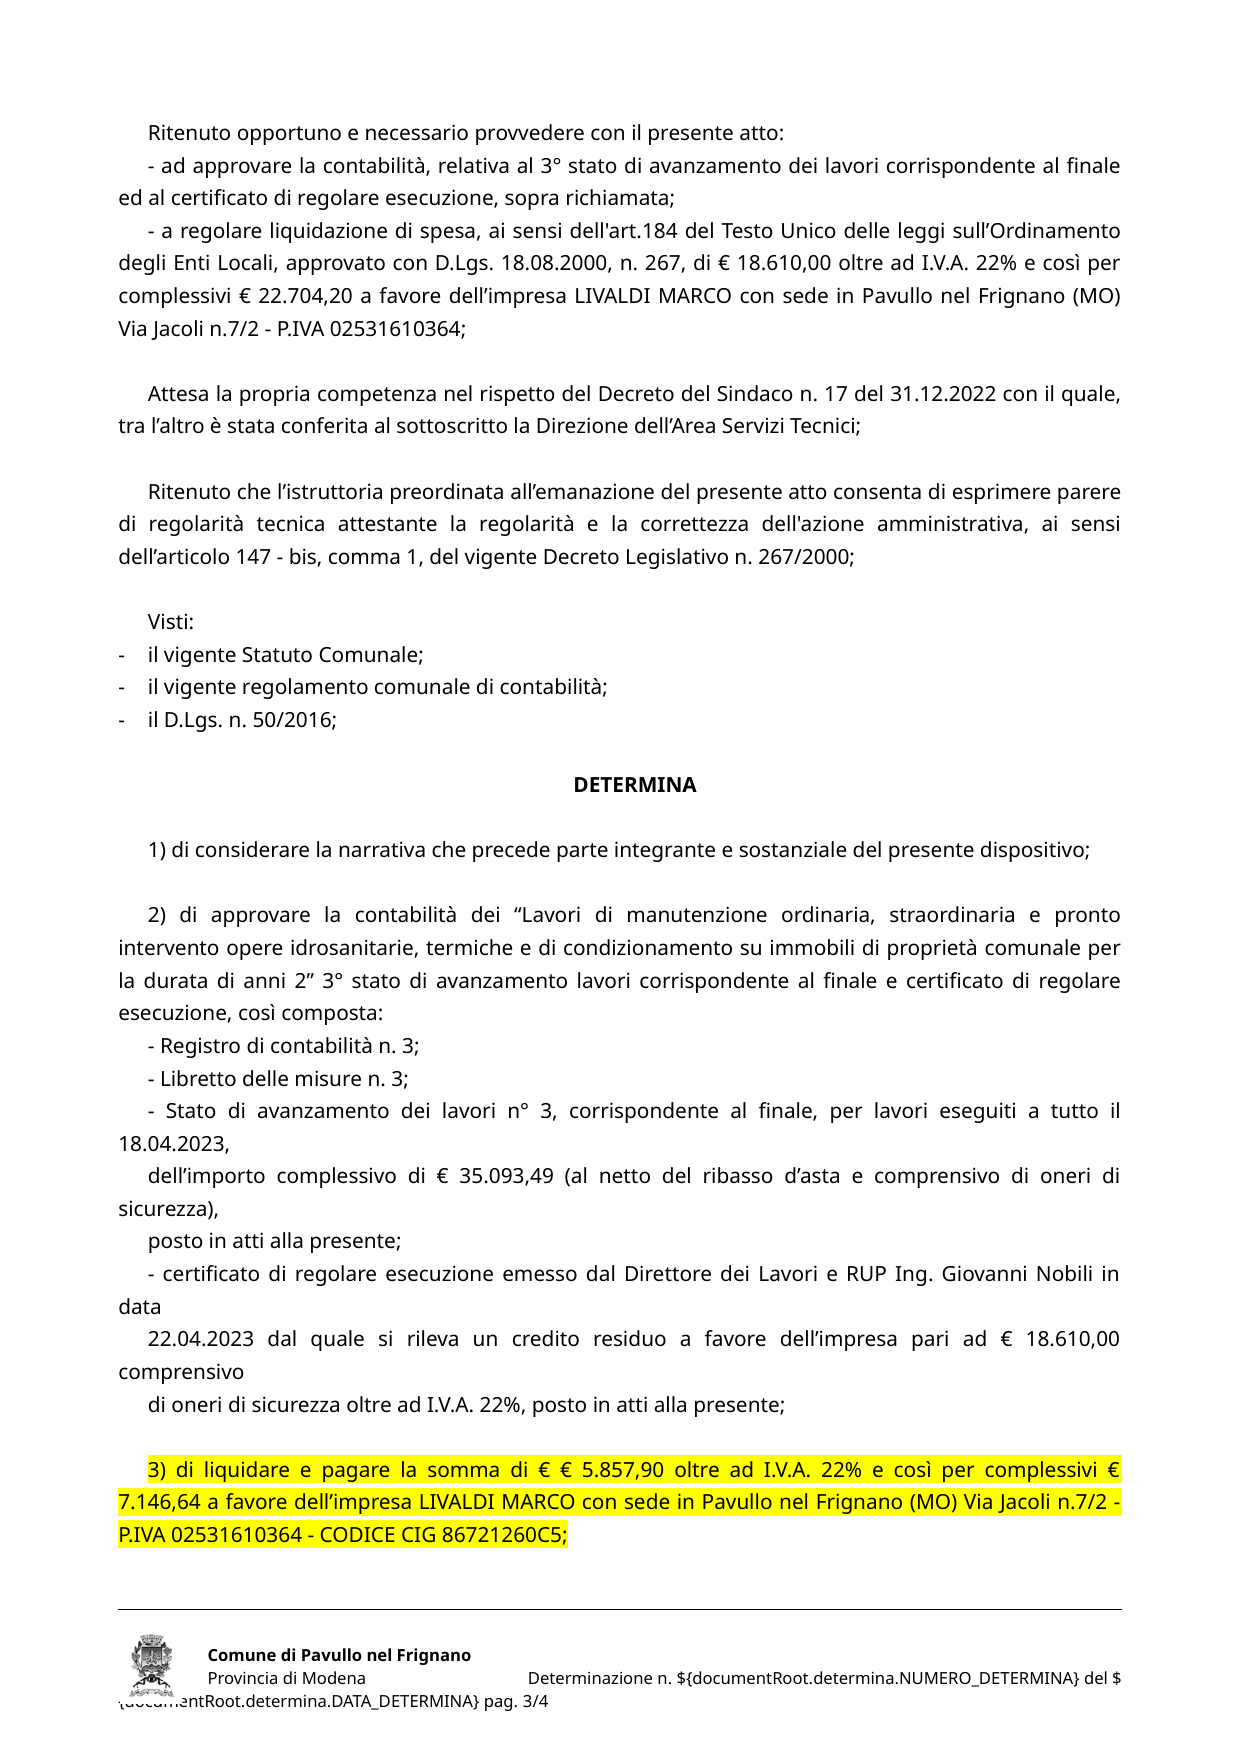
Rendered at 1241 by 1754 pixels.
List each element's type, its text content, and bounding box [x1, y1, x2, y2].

text 1) di considerare la narrativa che precede parte integrante e sostanziale del presente dispositivo; [118, 835, 1122, 864]
text - Libretto delle misure n. 3; [118, 1064, 1122, 1092]
text Ritenuto opportuno e necessario provvedere con il presente atto: [118, 118, 1122, 147]
text dell’importo complessivo di € 35.093,49 (al netto del ribasso d’asta e comprensivo di oneri di sicurezza), [118, 1161, 1122, 1222]
text 2) di approvare la contabilità dei “Lavori di manutenzione ordinaria, straordinaria e pronto intervento opere idrosanitarie, termiche e di condizionamento su immobili di proprietà comunale per la durata di anni 2” 3° stato di avanzamento lavori corrispondente al finale e certificato di regolare esecuzione, così composta: [118, 901, 1122, 1027]
text 22.04.2023 dal quale si rileva un credito residuo a favore dell’impresa pari ad € 18.610,00 comprensivo [118, 1324, 1122, 1386]
text posto in atti alla presente; [118, 1227, 1122, 1255]
text - certificato di regolare esecuzione emesso dal Direttore dei Lavori e RUP Ing. Giovanni Nobili in data [118, 1259, 1122, 1320]
list il vigente Statuto Comunale; [118, 640, 1122, 668]
list il D.Lgs. n. 50/2016; [118, 705, 1122, 733]
text Visti: [118, 607, 1122, 636]
text DETERMINA [118, 770, 1122, 799]
text 3) di liquidare e pagare la somma di € € 5.857,90 oltre ad I.V.A. 22% e così per complessivi € 7.146,64 a favore dell’impresa LIVALDI MARCO con sede in Pavullo nel Frignano (MO) Via Jacoli n.7/2 - P.IVA 02531610364 - CODICE CIG 86721260C5; [118, 1455, 1122, 1548]
picture [120, 1631, 183, 1704]
text - Registro di contabilità n. 3; [118, 1031, 1122, 1059]
text - Stato di avanzamento dei lavori n° 3, corrispondente al finale, per lavori eseguiti a tutto il 18.04.2023, [118, 1096, 1122, 1157]
text - ad approvare la contabilità, relativa al 3° stato di avanzamento dei lavori corrispondente al finale ed al certificato di regolare esecuzione, sopra richiamata; [118, 151, 1122, 212]
text - a regolare liquidazione di spesa, ai sensi dell'art.184 del Testo Unico delle leggi sull’Ordinamento degli Enti Locali, approvato con D.Lgs. 18.08.2000, n. 267, di € 18.610,00 oltre ad I.V.A. 22% e così per complessivi € 22.704,20 a favore dell’impresa LIVALDI MARCO con sede in Pavullo nel Frignano (MO) Via Jacoli n.7/2 - P.IVA 02531610364; [118, 216, 1122, 342]
text Ritenuto che l’istruttoria preordinata all’emanazione del presente atto consenta di esprimere parere di regolarità tecnica attestante la regolarità e la correttezza dell'azione amministrativa, ai sensi dell’articolo 147 - bis, comma 1, del vigente Decreto Legislativo n. 267/2000; [118, 477, 1122, 570]
text di oneri di sicurezza oltre ad I.V.A. 22%, posto in atti alla presente; [118, 1390, 1122, 1418]
list il vigente regolamento comunale di contabilità; [118, 672, 1122, 701]
text Attesa la propria competenza nel rispetto del Decreto del Sindaco n. 17 del 31.12.2022 con il quale, tra l’altro è stata conferita al sottoscritto la Direzione dell’Area Servizi Tecnici; [118, 379, 1122, 440]
